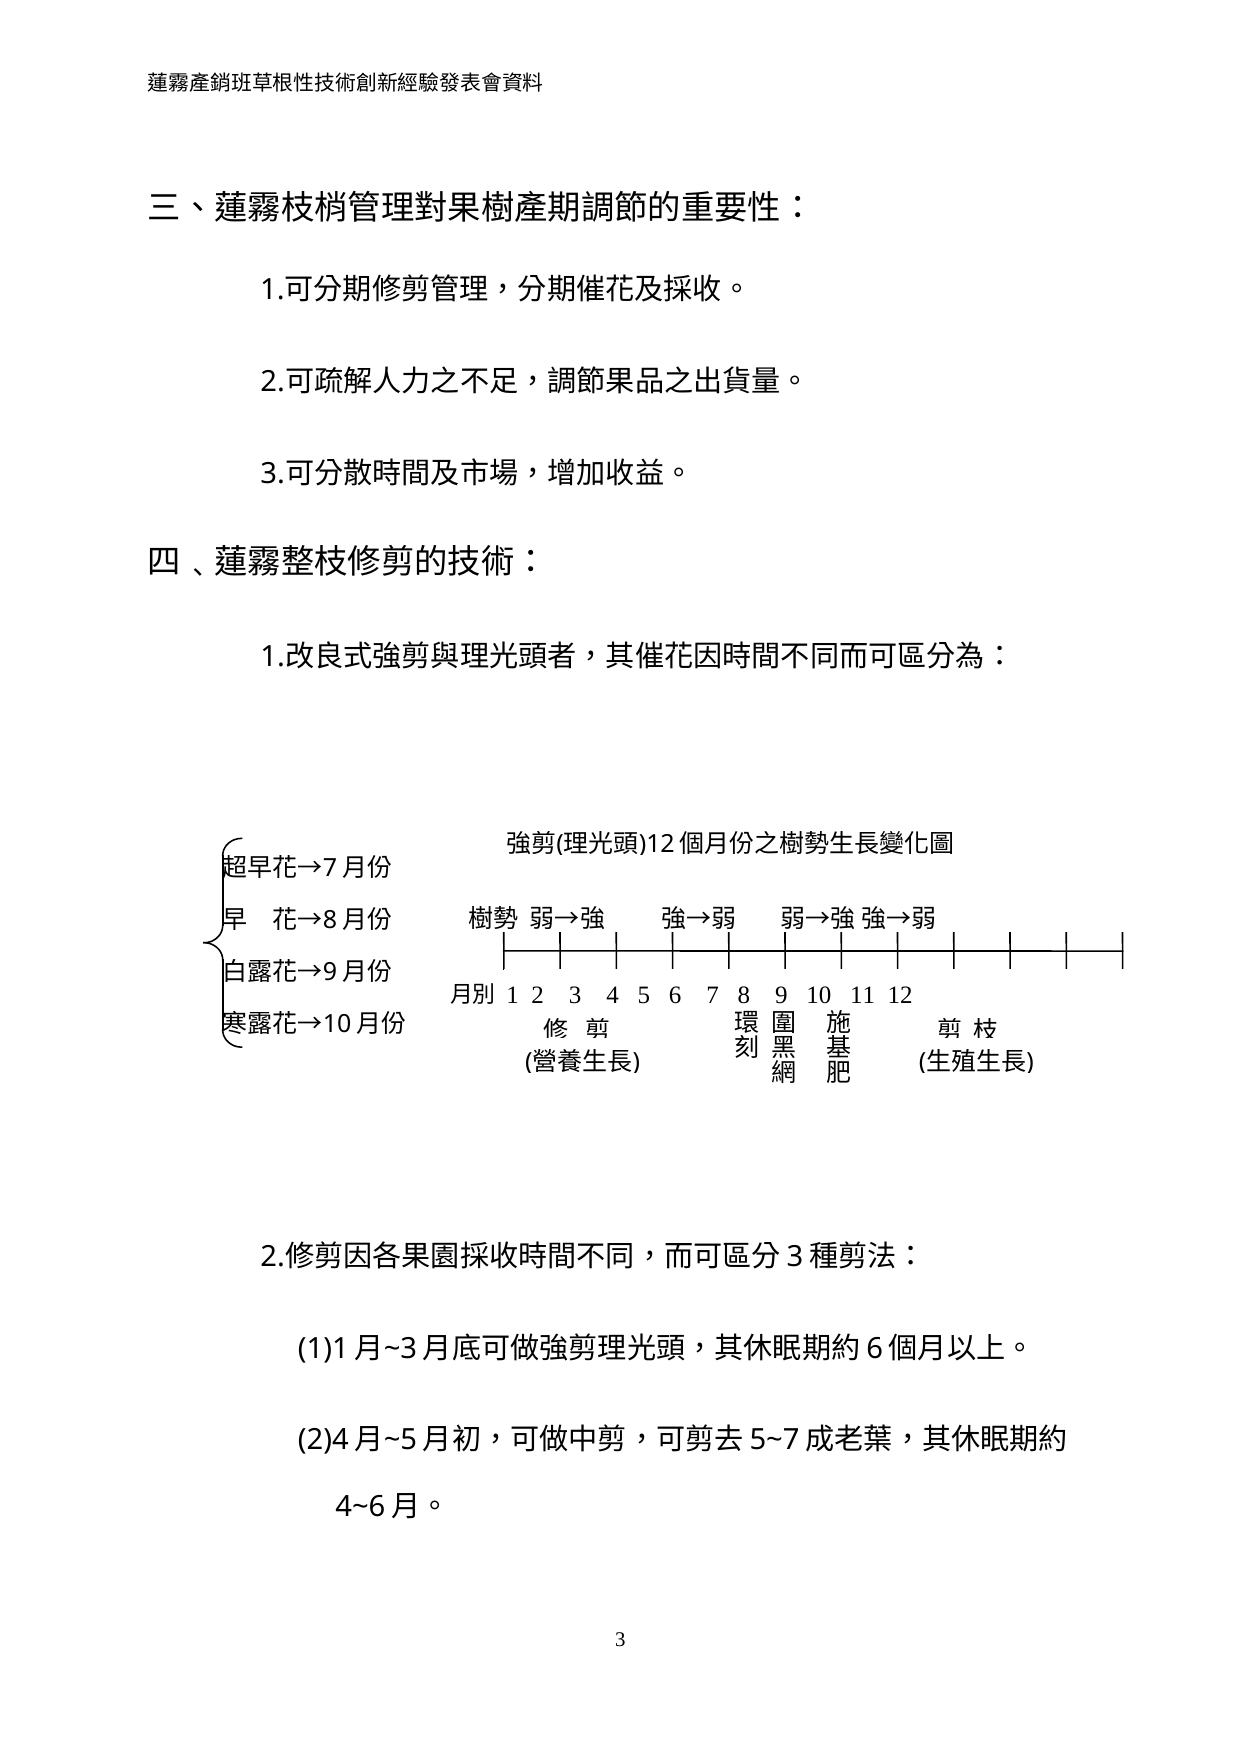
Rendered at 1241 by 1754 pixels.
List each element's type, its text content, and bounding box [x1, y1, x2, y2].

text 樹勢 弱→強 強→弱 弱→強 強→弱 [468, 897, 1139, 930]
text 三、蓮霧枝梢管理對果樹產期調節的重要性： [148, 162, 1092, 229]
text 月別 [450, 972, 502, 1005]
text (生殖生長) [918, 1040, 1064, 1073]
text 1.可分期修剪管理，分期催花及採收。 [148, 242, 1092, 308]
text (營養生長) [525, 1040, 652, 1073]
text [148, 987, 224, 1039]
text 白露花→9月份 [212, 935, 1160, 1007]
text 圍黑網環刻 [731, 1009, 802, 1099]
text 1 2 3 4 5 6 7 8 9 10 11 12 [506, 972, 1158, 1005]
text [148, 883, 222, 935]
text 強剪(理光頭)12個月份之樹勢生長變化圖 [506, 822, 1120, 855]
text 3.可分散時間及市場，增加收益。 [148, 425, 1092, 492]
text [148, 935, 222, 987]
text 四﹑蓮霧整枝修剪的技術： [148, 517, 1092, 583]
text 修 剪 [543, 1009, 652, 1038]
text (1)1月~3月底可做強剪理光頭，其休眠期約6個月以上。 [298, 1300, 1092, 1367]
text 早 花→8月份 [222, 883, 1141, 935]
text (2)4月~5月初，可做中剪，可剪去5~7成老葉，其休眠期約4~6月。 [298, 1392, 1092, 1525]
text 寒露花→10月份 [224, 987, 1092, 1101]
text 1.改良式強剪與理光頭者，其催花因時間不同而可區分為： [148, 608, 1092, 675]
text 施基肥 [825, 1009, 858, 1099]
text 2.修剪因各果園採收時間不同，而可區分3種剪法： [148, 1208, 1092, 1275]
text 剪 枝 [937, 1009, 1027, 1038]
text 超早花→7月份 [148, 831, 1092, 883]
text 2.可疏解人力之不足，調節果品之出貨量。 [148, 333, 1092, 400]
